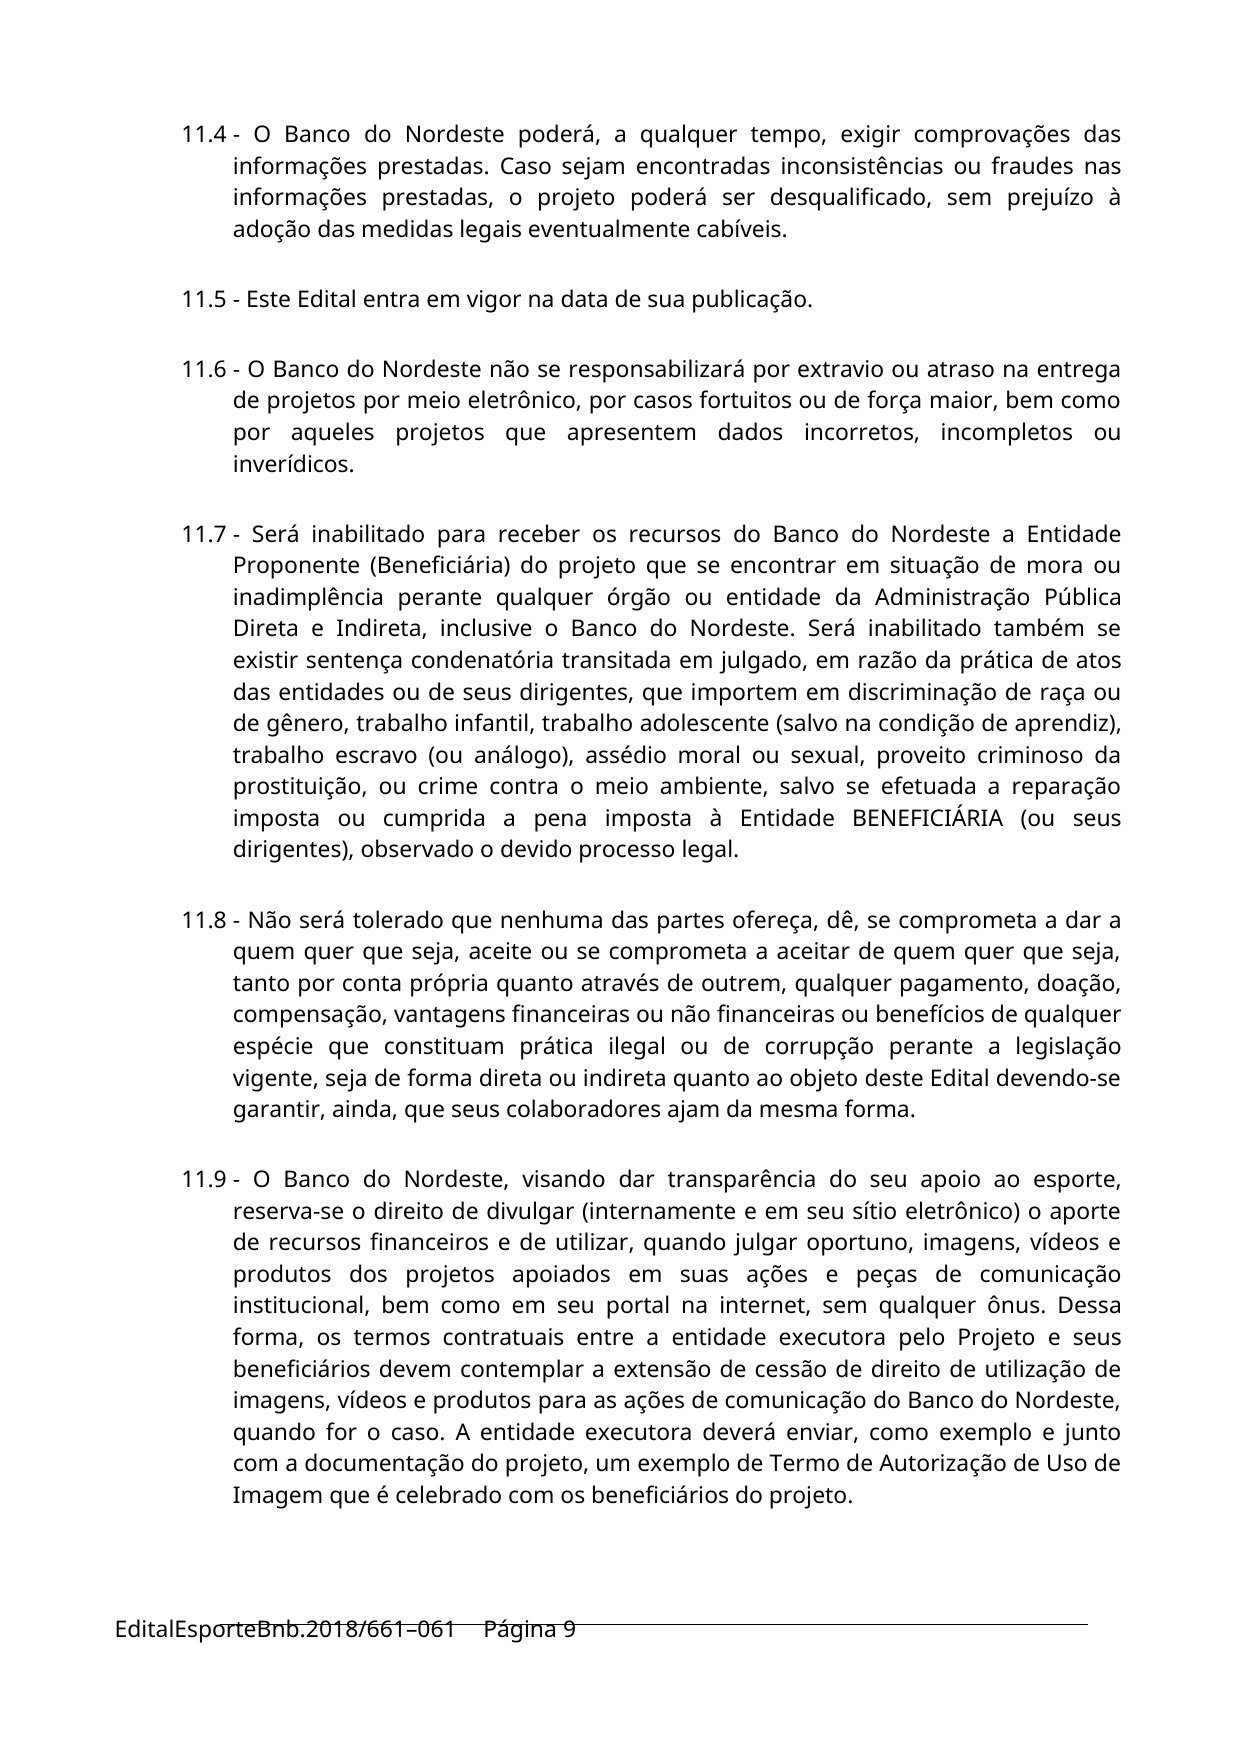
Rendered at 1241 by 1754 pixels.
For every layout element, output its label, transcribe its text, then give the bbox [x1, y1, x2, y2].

list - Será inabilitado para receber os recursos do Banco do Nordeste a Entidade Proponente (Beneficiária) do projeto que se encontrar em situação de mora ou inadimplência perante qualquer órgão ou entidade da Administração Pública Direta e Indireta, inclusive o Banco do Nordeste. Será inabilitado também se existir sentença condenatória transitada em julgado, em razão da prática de atos das entidades ou de seus dirigentes, que importem em discriminação de raça ou de gênero, trabalho infantil, trabalho adolescente (salvo na condição de aprendiz), trabalho escravo (ou análogo), assédio moral ou sexual, proveito criminoso da prostituição, ou crime contra o meio ambiente, salvo se efetuada a reparação imposta ou cumprida a pena imposta à Entidade BENEFICIÁRIA (ou seus dirigentes), observado o devido processo legal. [181, 518, 1123, 864]
list - O Banco do Nordeste poderá, a qualquer tempo, exigir comprovações das informações prestadas. Caso sejam encontradas inconsistências ou fraudes nas informações prestadas, o projeto poderá ser desqualificado, sem prejuízo à adoção das medidas legais eventualmente cabíveis. [181, 118, 1123, 244]
list - O Banco do Nordeste não se responsabilizará por extravio ou atraso na entrega de projetos por meio eletrônico, por casos fortuitos ou de força maior, bem como por aqueles projetos que apresentem dados incorretos, incompletos ou inverídicos. [181, 353, 1123, 479]
list - Este Edital entra em vigor na data de sua publicação. [181, 283, 1123, 314]
list - Não será tolerado que nenhuma das partes ofereça, dê, se comprometa a dar a quem quer que seja, aceite ou se comprometa a aceitar de quem quer que seja, tanto por conta própria quanto através de outrem, qualquer pagamento, doação, compensação, vantagens financeiras ou não financeiras ou benefícios de qualquer espécie que constituam prática ilegal ou de corrupção perante a legislação vigente, seja de forma direta ou indireta quanto ao objeto deste Edital devendo-se garantir, ainda, que seus colaboradores ajam da mesma forma. [181, 904, 1123, 1124]
list - O Banco do Nordeste, visando dar transparência do seu apoio ao esporte, reserva-se o direito de divulgar (internamente e em seu sítio eletrônico) o aporte de recursos financeiros e de utilizar, quando julgar oportuno, imagens, vídeos e produtos dos projetos apoiados em suas ações e peças de comunicação institucional, bem como em seu portal na internet, sem qualquer ônus. Dessa forma, os termos contratuais entre a entidade executora pelo Projeto e seus beneficiários devem contemplar a extensão de cessão de direito de utilização de imagens, vídeos e produtos para as ações de comunicação do Banco do Nordeste, quando for o caso. A entidade executora deverá enviar, como exemplo e junto com a documentação do projeto, um exemplo de Termo de Autorização de Uso de Imagem que é celebrado com os beneficiários do projeto. [181, 1163, 1123, 1510]
